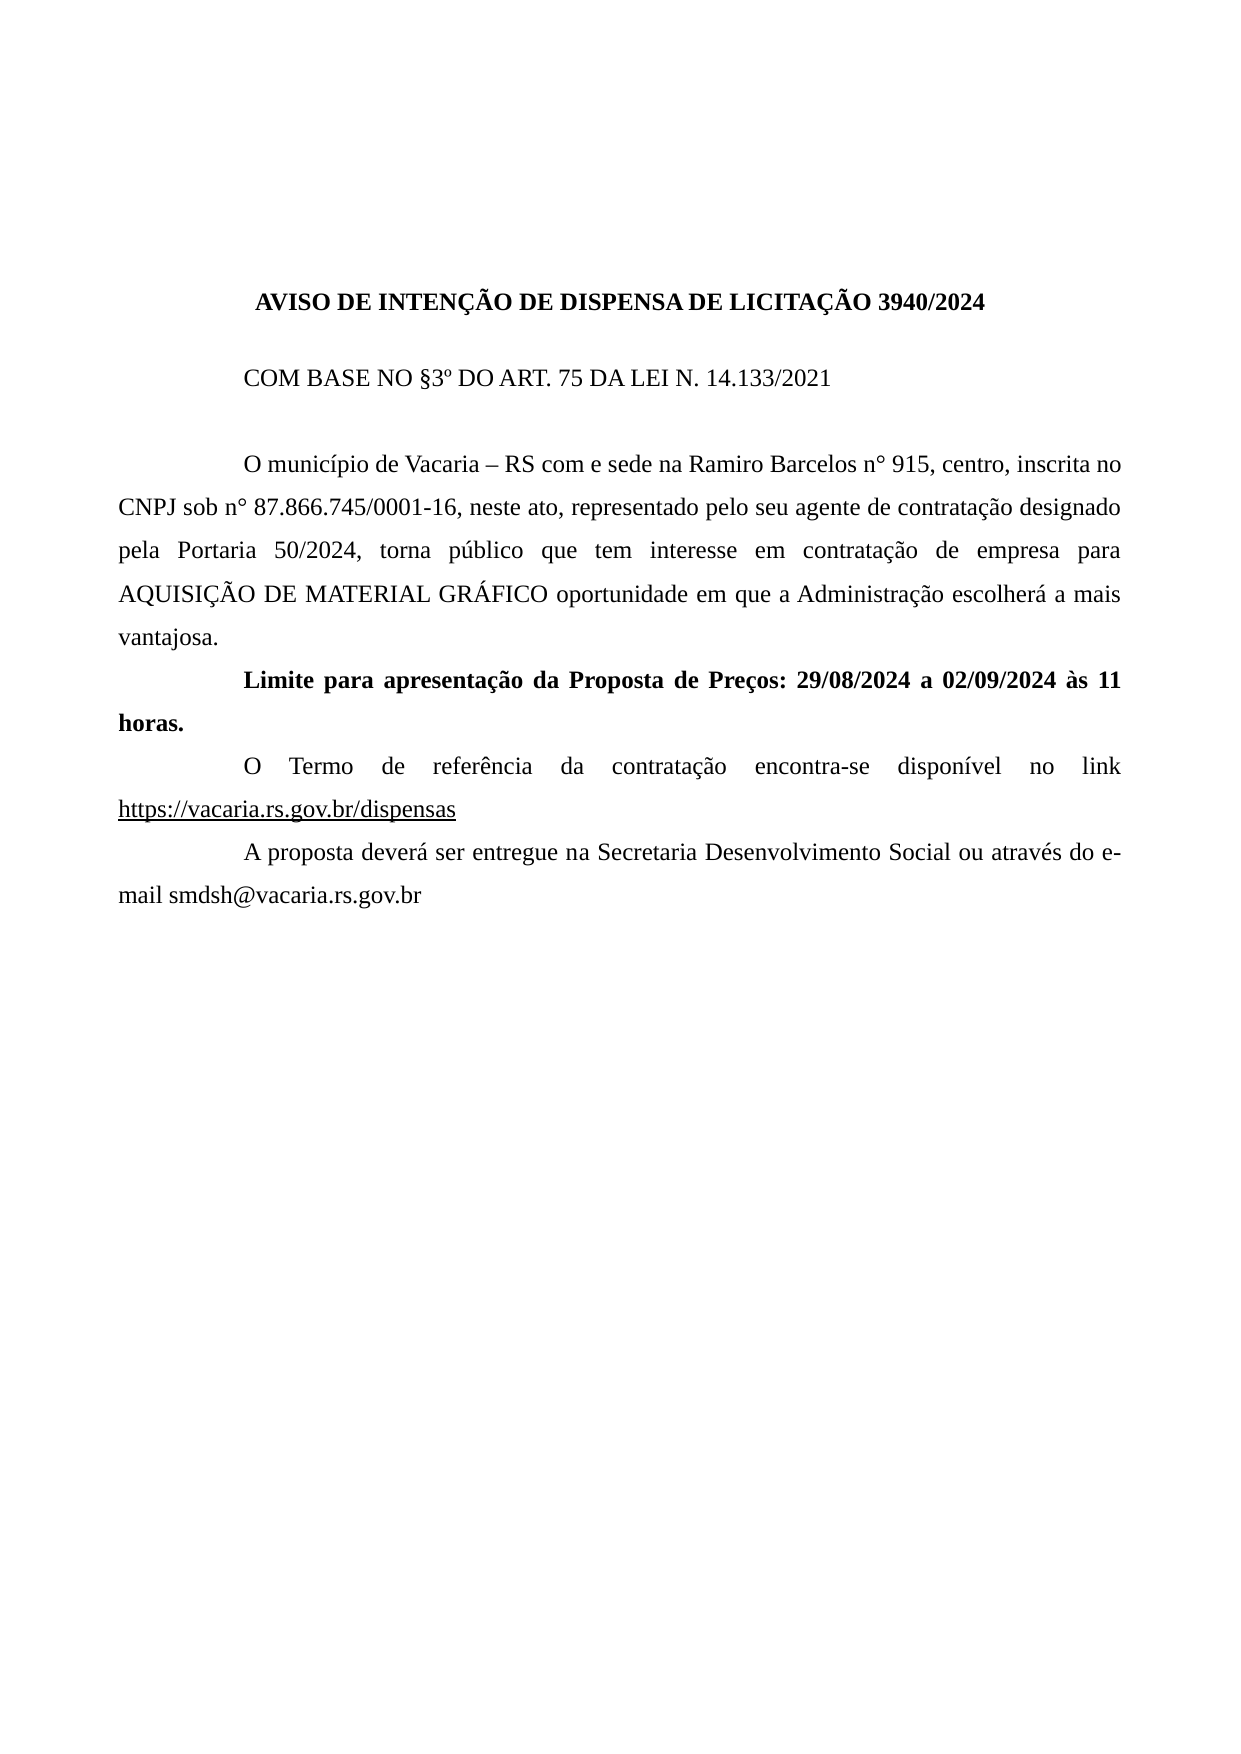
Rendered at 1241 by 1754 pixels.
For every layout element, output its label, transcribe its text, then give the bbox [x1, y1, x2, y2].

text COM BASE NO §3º DO ART. 75 DA LEI N. 14.133/2021 [118, 363, 1122, 392]
text A proposta deverá ser entregue na Secretaria Desenvolvimento Social ou através do e-mail smdsh@vacaria.rs.gov.br [118, 837, 1122, 909]
text O município de Vacaria – RS com e sede na Ramiro Barcelos n° 915, centro, inscrita no CNPJ sob n° 87.866.745/0001-16, neste ato, representado pelo seu agente de contratação designado pela Portaria 50/2024, torna público que tem interesse em contratação de empresa para AQUISIÇÃO DE MATERIAL GRÁFICO oportunidade em que a Administração escolherá a mais vantajosa. [118, 449, 1122, 651]
text AVISO DE INTENÇÃO DE DISPENSA DE LICITAÇÃO 3940/2024 [118, 287, 1122, 316]
text Limite para apresentação da Proposta de Preços: 29/08/2024 a 02/09/2024 às 11 horas. [118, 665, 1122, 737]
text O Termo de referência da contratação encontra-se disponível no link https://vacaria.rs.gov.br/dispensas [118, 751, 1122, 823]
